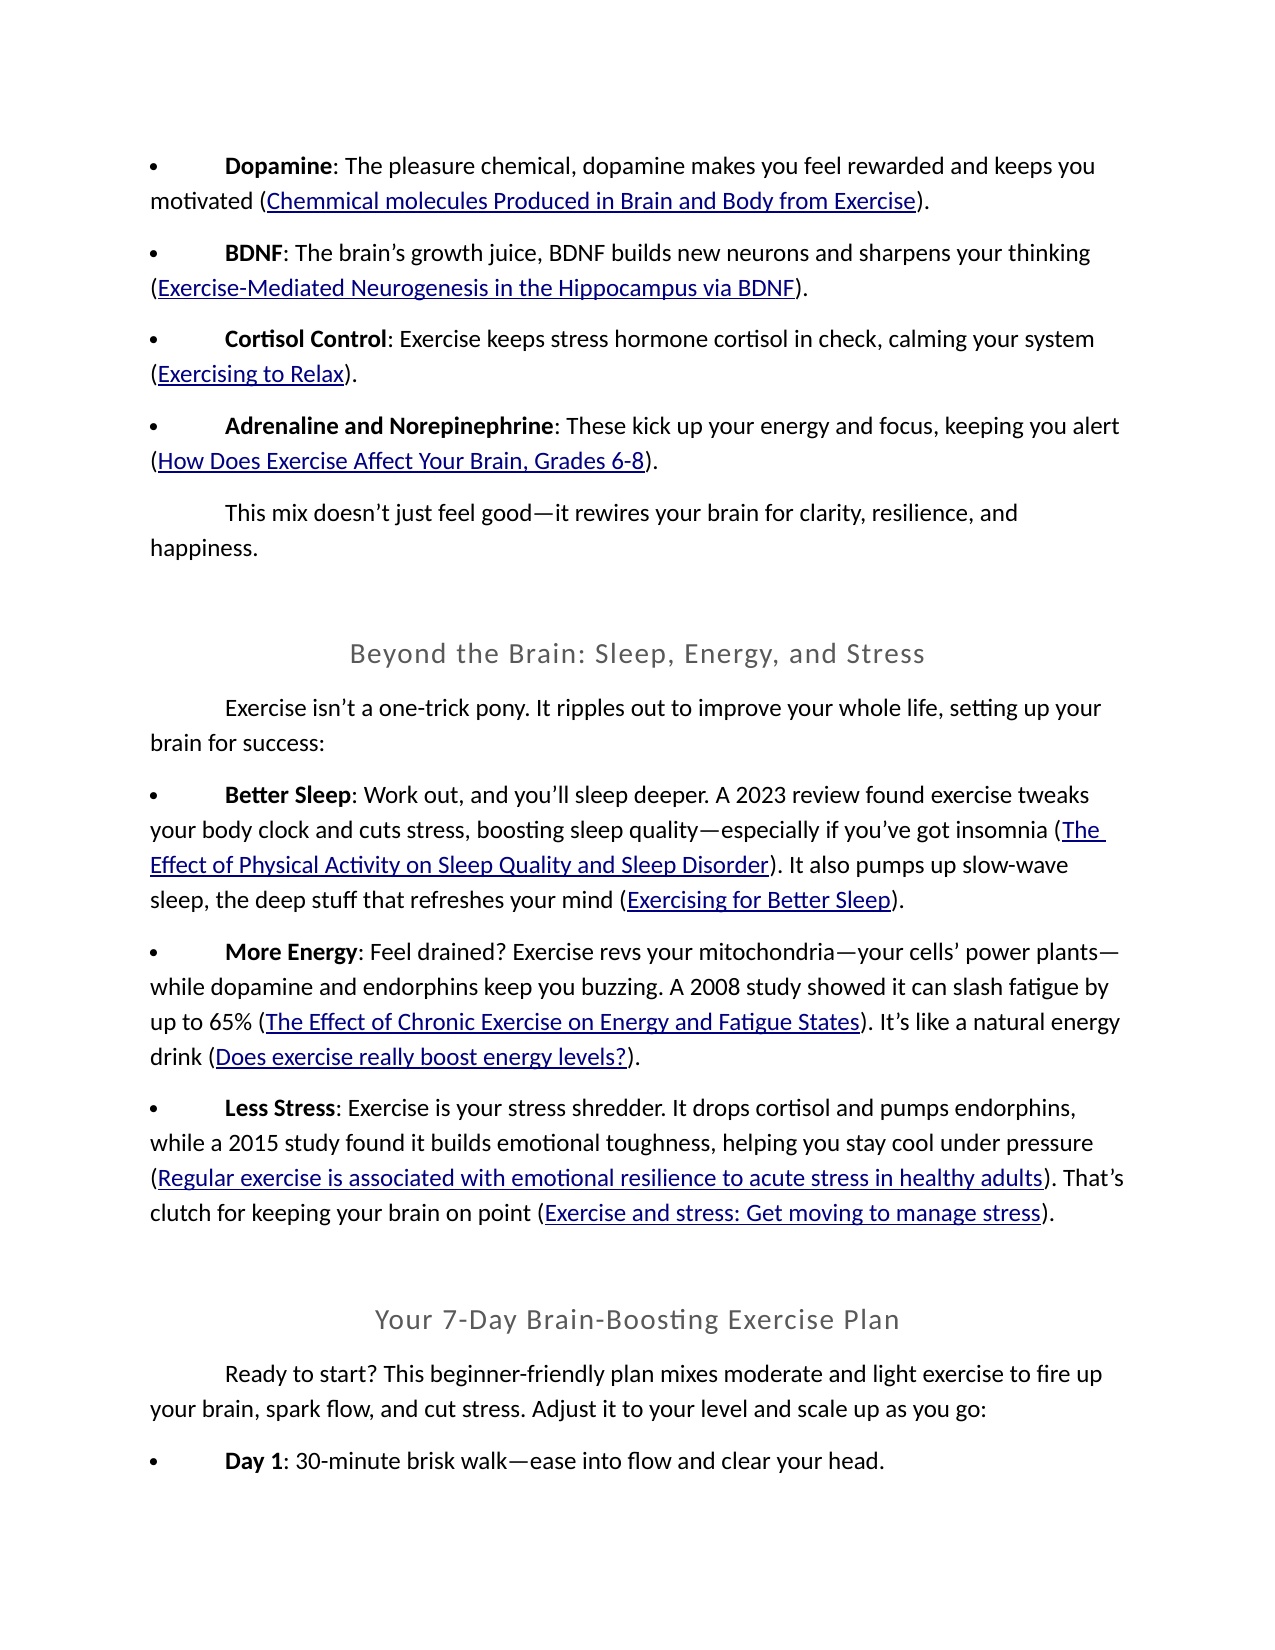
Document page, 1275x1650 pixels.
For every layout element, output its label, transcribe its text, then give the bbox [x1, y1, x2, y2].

list More Energy: Feel drained? Exercise revs your mitochondria—your cells’ power plants—while dopamine and endorphins keep you buzzing. A 2008 study showed it can slash fatigue by up to 65% (The Effect of Chronic Exercise on Energy and Fatigue States). It’s like a natural energy drink (Does exercise really boost energy levels?). [150, 936, 1125, 1071]
text Exercise isn’t a one-trick pony. It ripples out to improve your whole life, setting up your brain for success: [150, 693, 1125, 758]
list BDNF: The brain’s growth juice, BDNF builds new neurons and sharpens your thinking (Exercise-Mediated Neurogenesis in the Hippocampus via BDNF). [150, 237, 1125, 302]
list Better Sleep: Work out, and you’ll sleep deeper. A 2023 review found exercise tweaks your body clock and cuts stress, boosting sleep quality—especially if you’ve got insomnia (The Effect of Physical Activity on Sleep Quality and Sleep Disorder). It also pumps up slow-wave sleep, the deep stuff that refreshes your mind (Exercising for Better Sleep). [150, 779, 1125, 915]
list Dopamine: The pleasure chemical, dopamine makes you feel rewarded and keeps you motivated (Chemmical molecules Produced in Brain and Body from Exercise). [150, 150, 1125, 216]
text Ready to start? This beginner-friendly plan mixes moderate and light exercise to fire up your brain, spark flow, and cut stress. Adjust it to your level and scale up as you go: [150, 1358, 1125, 1424]
subtitle Your 7-Day Brain-Boosting Exercise Plan [150, 1301, 1125, 1337]
subtitle Beyond the Brain: Sleep, Energy, and Stress [150, 635, 1125, 671]
list Day 1: 30-minute brisk walk—ease into flow and clear your head. [150, 1445, 1125, 1476]
text This mix doesn’t just feel good—it rewires your brain for clarity, resilience, and happiness. [150, 497, 1125, 562]
list Adrenaline and Norepinephrine: These kick up your energy and focus, keeping you alert (How Does Exercise Affect Your Brain, Grades 6-8). [150, 410, 1125, 476]
list Cortisol Control: Exercise keeps stress hormone cortisol in check, calming your system (Exercising to Relax). [150, 323, 1125, 389]
list Less Stress: Exercise is your stress shredder. It drops cortisol and pumps endorphins, while a 2015 study found it builds emotional toughness, helping you stay cool under pressure (Regular exercise is associated with emotional resilience to acute stress in healthy adults). That’s clutch for keeping your brain on point (Exercise and stress: Get moving to manage stress). [150, 1093, 1125, 1228]
